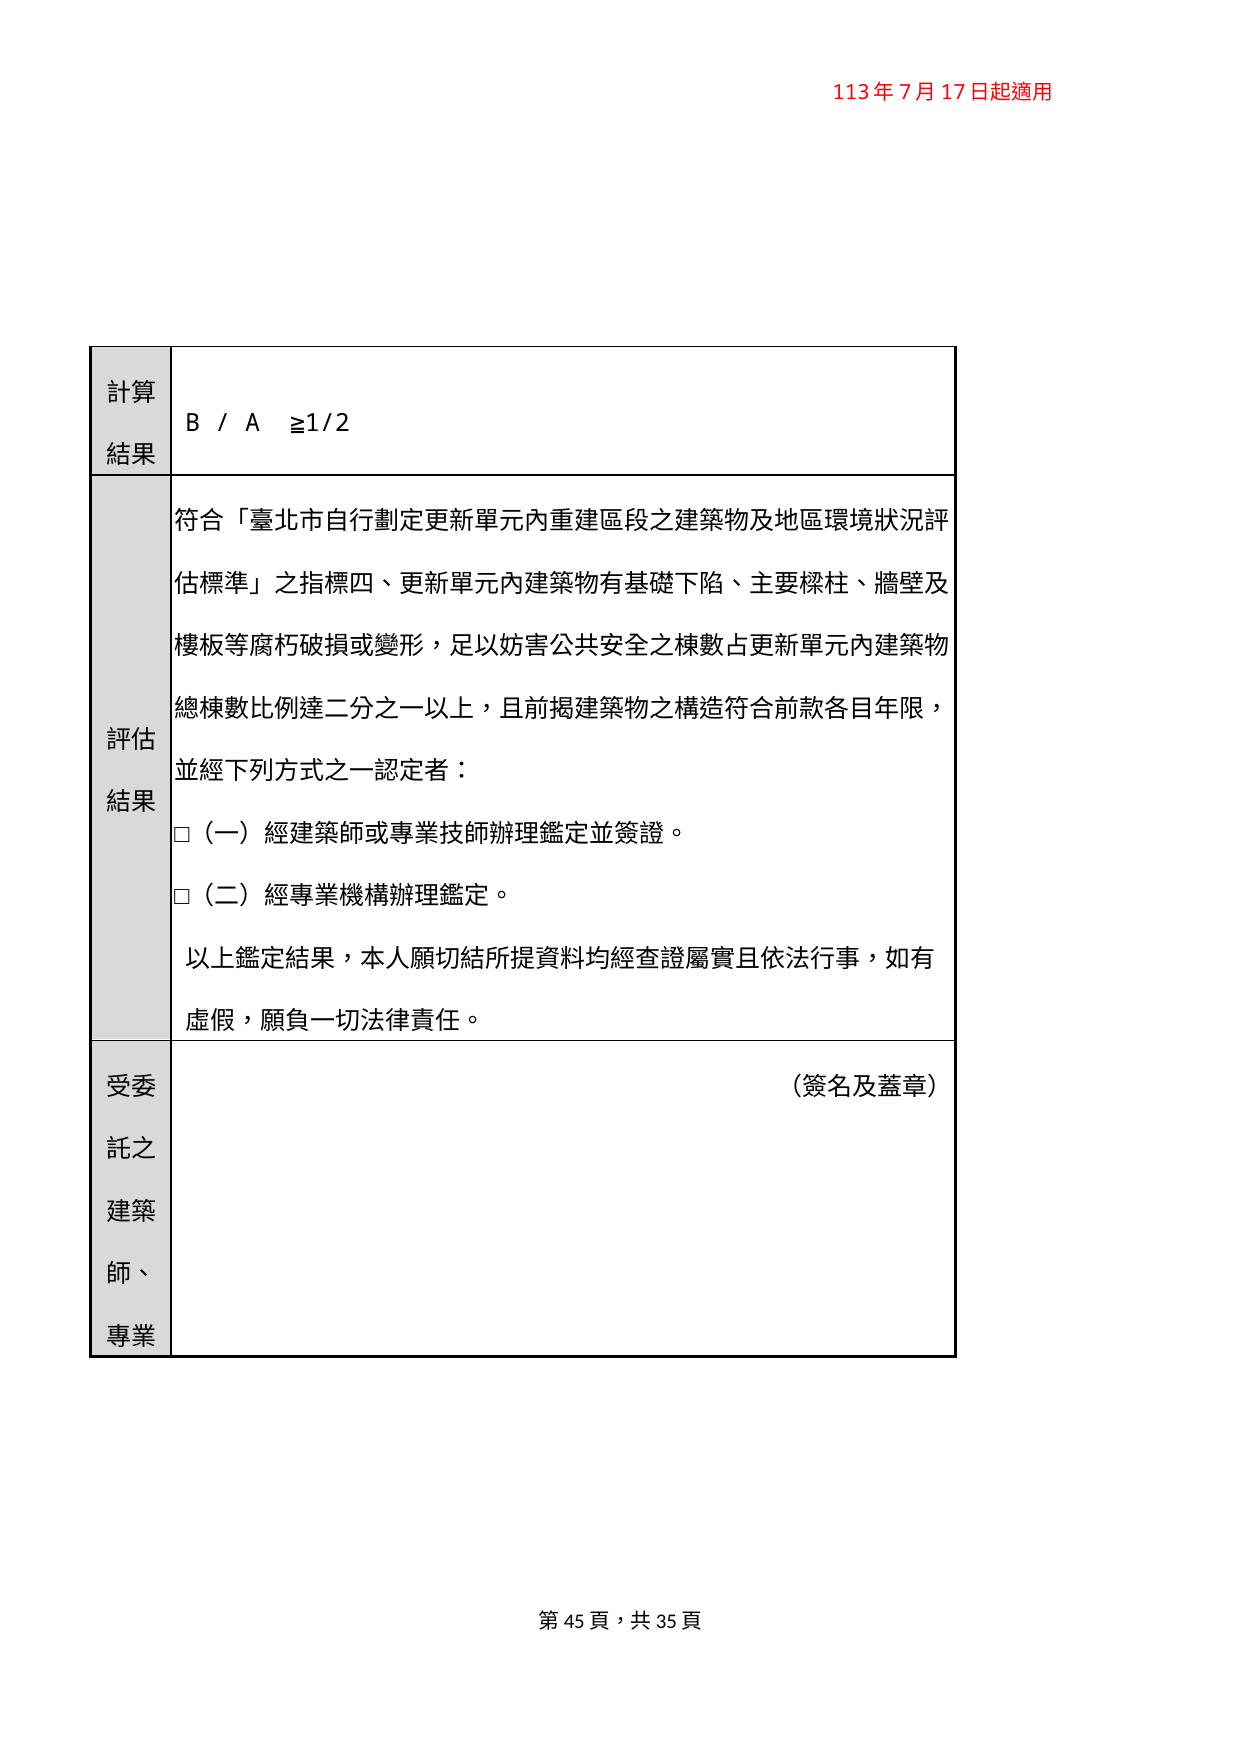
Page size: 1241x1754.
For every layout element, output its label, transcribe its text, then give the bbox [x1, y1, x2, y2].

table_cell 符合「臺北市自行劃定更新單元內重建區段之建築物及地區環境狀況評估標準」之指標四、更新單元內建築物有基礎下陷、主要樑柱、牆壁及樓板等腐朽破損或變形，足以妨害公共安全之棟數占更新單元內建築物總棟數比例達二分之一以上，且前揭建築物之構造符合前款各目年限，並經下列方式之一認定者： □（一）經建築師或專業技師辦理鑑定並簽證。 □（二）經專業機構辦理鑑定。 以上鑑定結果，本人願切結所提資料均經查證屬實且依法行事，如有虛假，願負一切法律責任。 [172, 476, 954, 1039]
table_cell 評估 結果 [92, 476, 170, 1039]
table_cell （簽名及蓋章） [172, 1041, 954, 1355]
table_cell 計算 結果 [92, 347, 170, 474]
table_cell 受委託之建築師、專業 [92, 1041, 170, 1355]
table_cell B / A ≧1/2 [172, 347, 954, 474]
